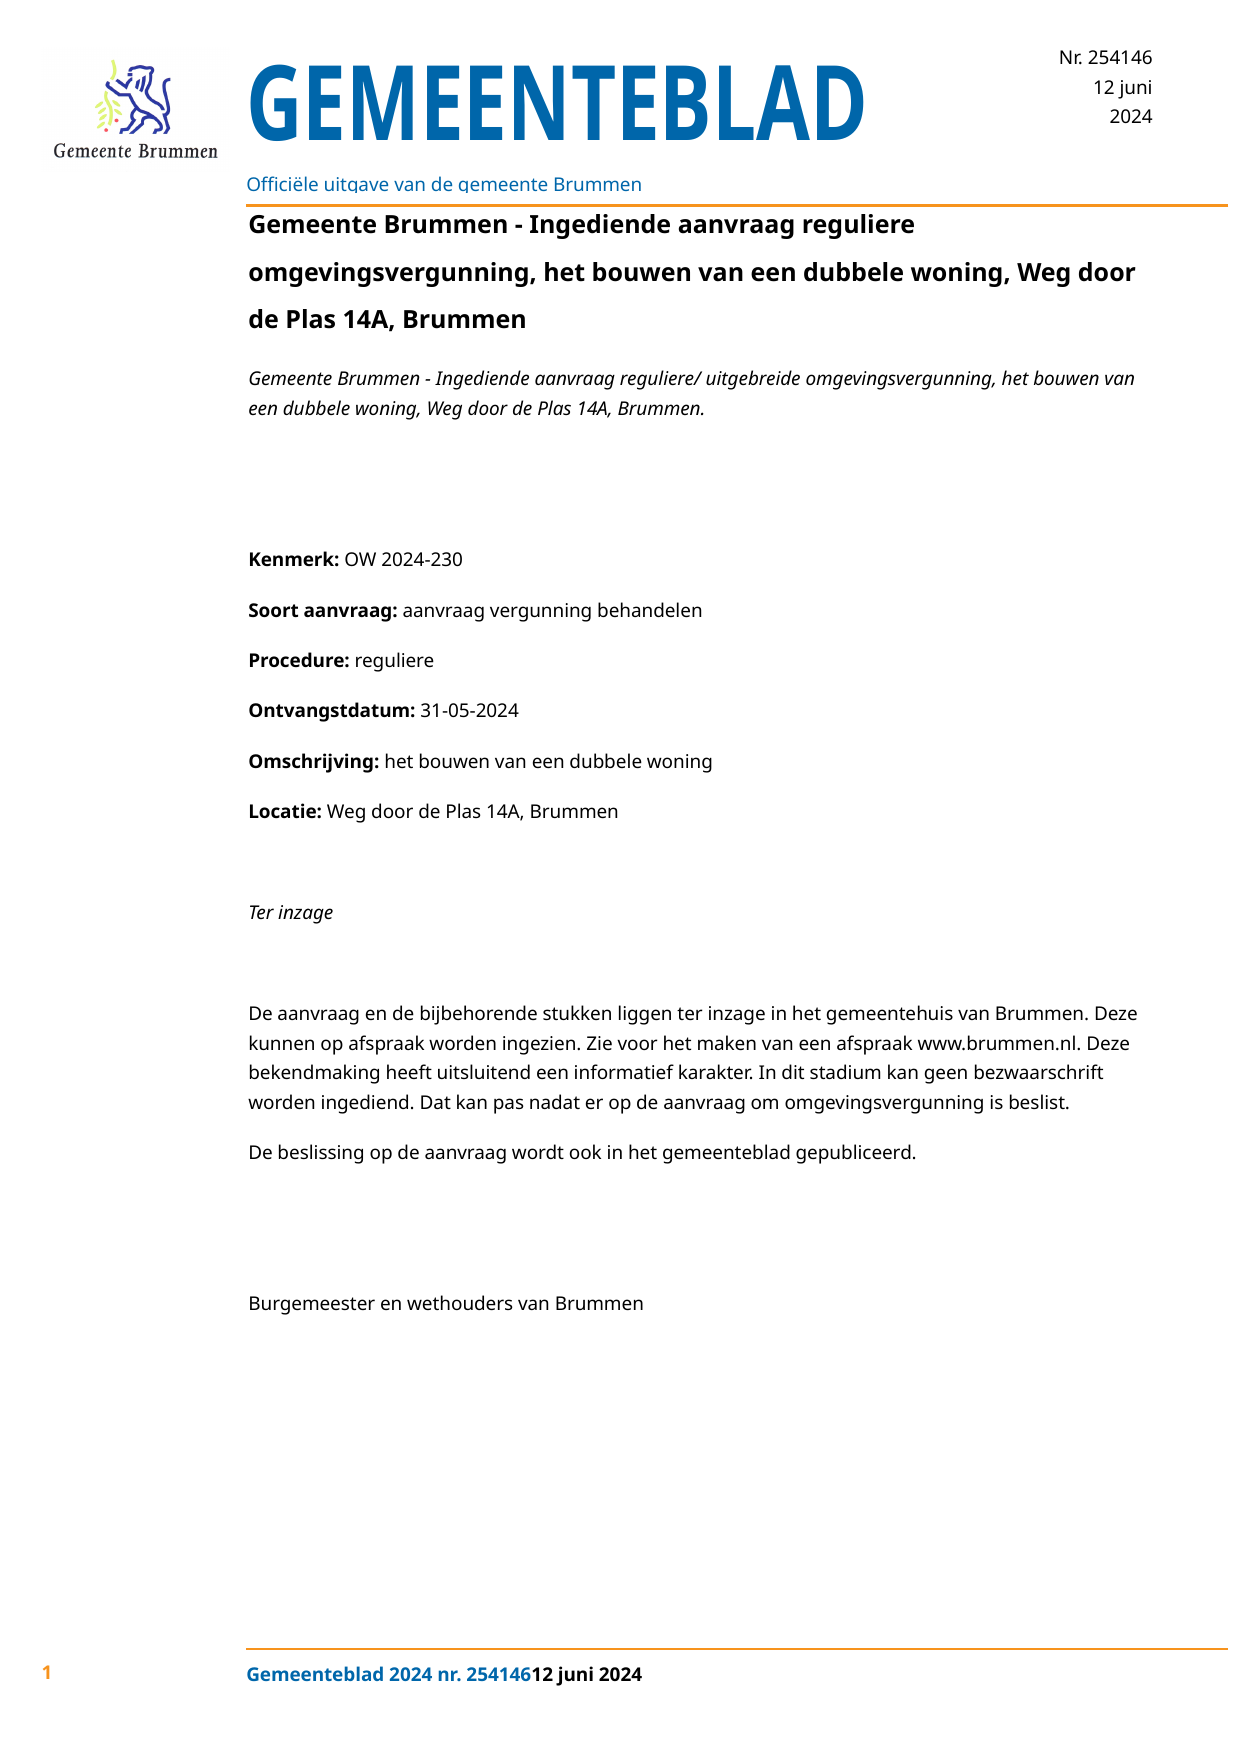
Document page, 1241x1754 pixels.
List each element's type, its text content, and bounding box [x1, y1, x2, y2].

text Ontvangstdatum: 31-05-2024 [248, 698, 1152, 723]
text Gemeente Brummen - Ingediende aanvraag reguliere omgevingsvergunning, het bouwen van een dubbele woning, Weg door de Plas 14A, Brummen [248, 207, 1152, 336]
text Ter inzage [248, 899, 1152, 925]
text De beslissing op de aanvraag wordt ook in het gemeenteblad gepubliceerd. [248, 1139, 1152, 1165]
text Burgemeester en wethouders van Brummen [248, 1291, 1152, 1316]
text Gemeente Brummen - Ingediende aanvraag reguliere/ uitgebreide omgevingsvergunning, het bouwen van een dubbele woning, Weg door de Plas 14A, Brummen. [248, 366, 1152, 421]
text Omschrijving: het bouwen van een dubbele woning [248, 748, 1152, 774]
text De aanvraag en de bijbehorende stukken liggen ter inzage in het gemeentehuis van Brummen. Deze kunnen op afspraak worden ingezien. Zie voor het maken van een afspraak www.brummen.nl. Deze bekendmaking heeft uitsluitend een informatief karakter. In dit stadium kan geen bezwaarschrift worden ingediend. Dat kan pas nadat er op de aanvraag om omgevingsvergunning is beslist. [248, 1000, 1152, 1114]
text Kenmerk: OW 2024-230 [248, 546, 1152, 572]
text Procedure: reguliere [248, 647, 1152, 673]
picture [41, 47, 231, 172]
text Soort aanvraag: aanvraag vergunning behandelen [248, 597, 1152, 622]
text Locatie: Weg door de Plas 14A, Brummen [248, 798, 1152, 824]
